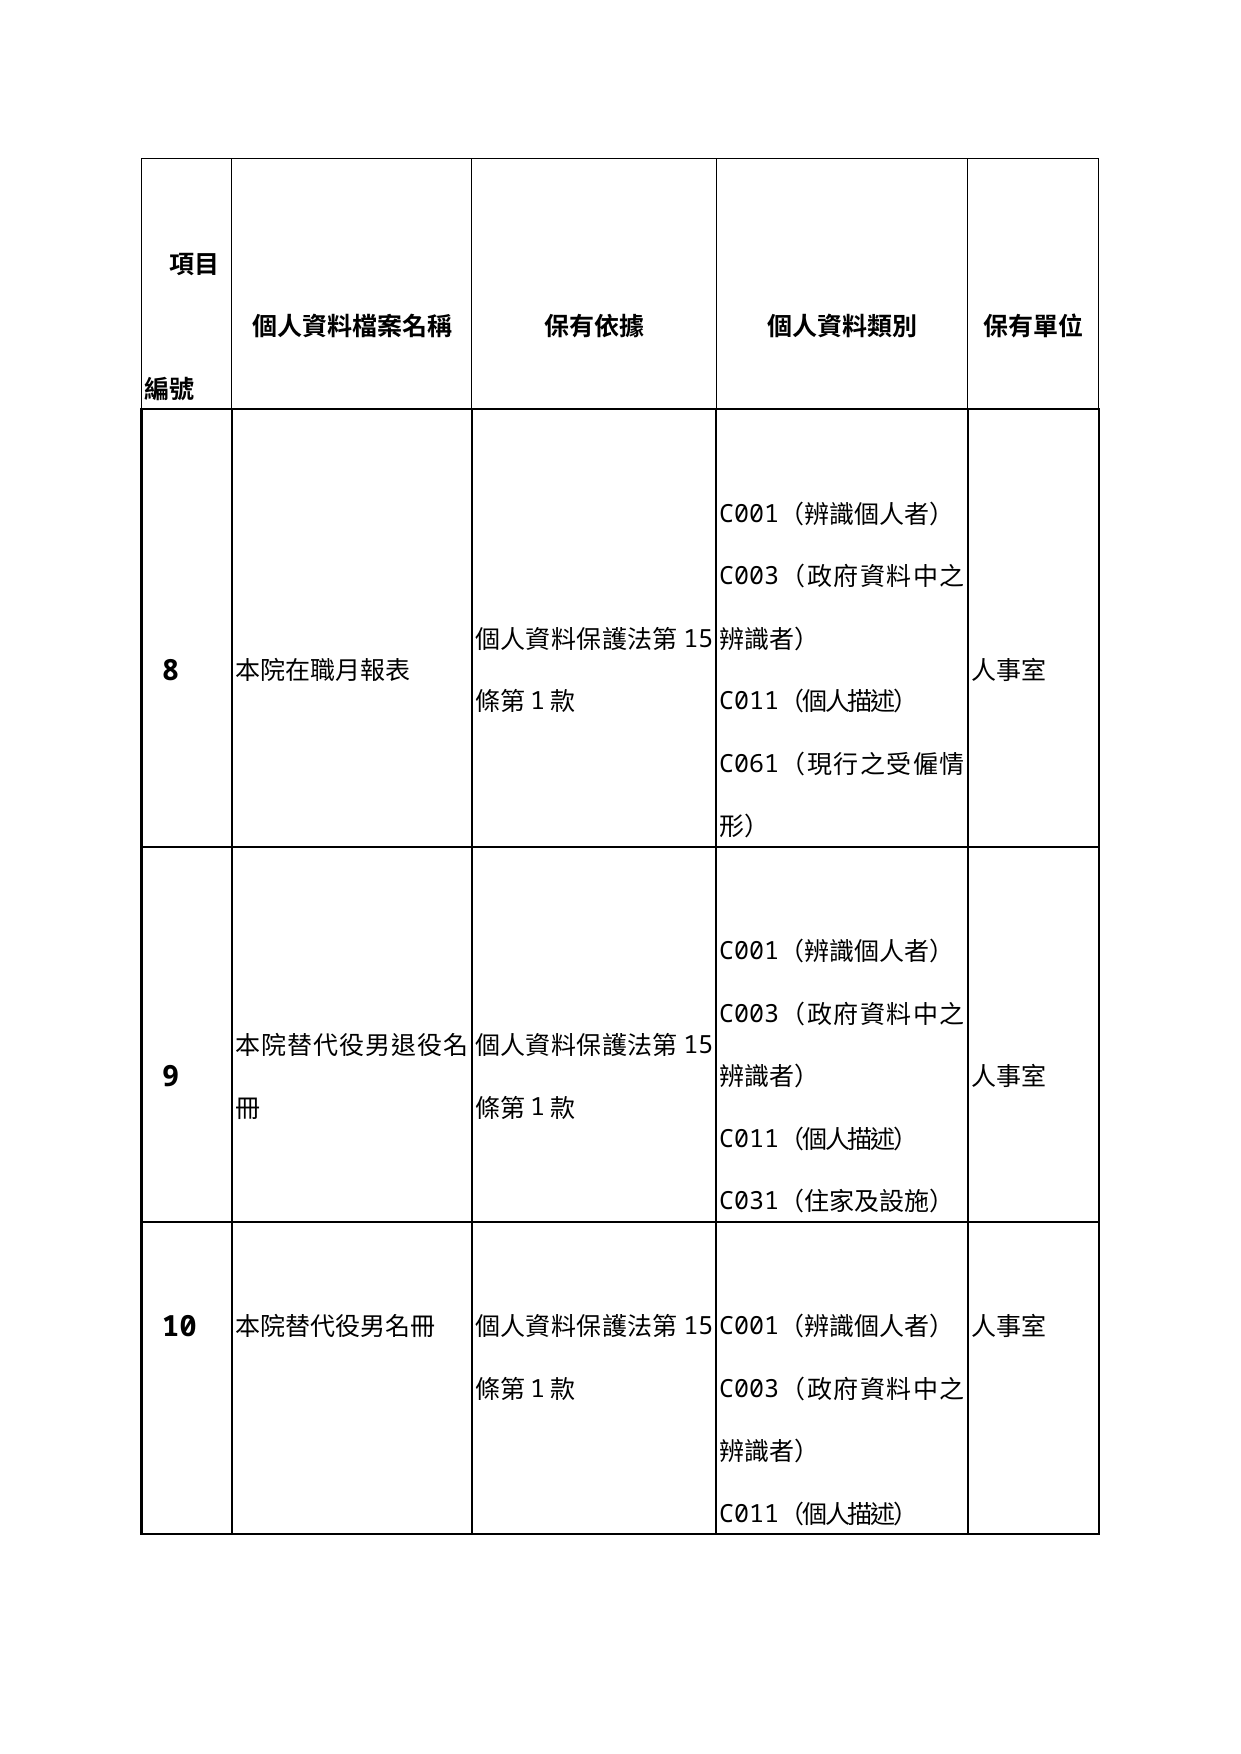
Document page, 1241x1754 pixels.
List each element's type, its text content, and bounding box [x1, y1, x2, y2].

table_cell 本院替代役男名冊 [233, 1223, 471, 1533]
table_cell 本院替代役男退役名冊 [233, 848, 471, 1221]
table_cell 人事室 [969, 1223, 1098, 1533]
table_header 保有依據 [472, 159, 716, 408]
table_cell 人事室 [969, 410, 1098, 846]
table_cell [143, 848, 231, 1221]
table_header 保有單位 [968, 159, 1098, 408]
table_cell 本院在職月報表 [233, 410, 471, 846]
table_cell 人事室 [969, 848, 1098, 1221]
table_cell 個人資料保護法第15條第1款 [473, 410, 715, 846]
table_header 項目 編號 [142, 159, 231, 408]
table_cell C001（辨識個人者） C003（政府資料中之辨識者） C011（個人描述） [717, 1223, 967, 1533]
table_cell 個人資料保護法第15條第1款 [473, 1223, 715, 1533]
table_cell C001（辨識個人者） C003（政府資料中之辨識者） C011（個人描述） C061（現行之受僱情形） [717, 410, 967, 846]
table_cell C001（辨識個人者） C003（政府資料中之辨識者） C011（個人描述） C031（住家及設施） [717, 848, 967, 1221]
table_header 個人資料檔案名稱 [232, 159, 471, 408]
table_header 個人資料類別 [717, 159, 967, 408]
table_cell [143, 410, 231, 846]
table_cell 個人資料保護法第15條第1款 [473, 848, 715, 1221]
table_cell [143, 1223, 231, 1533]
